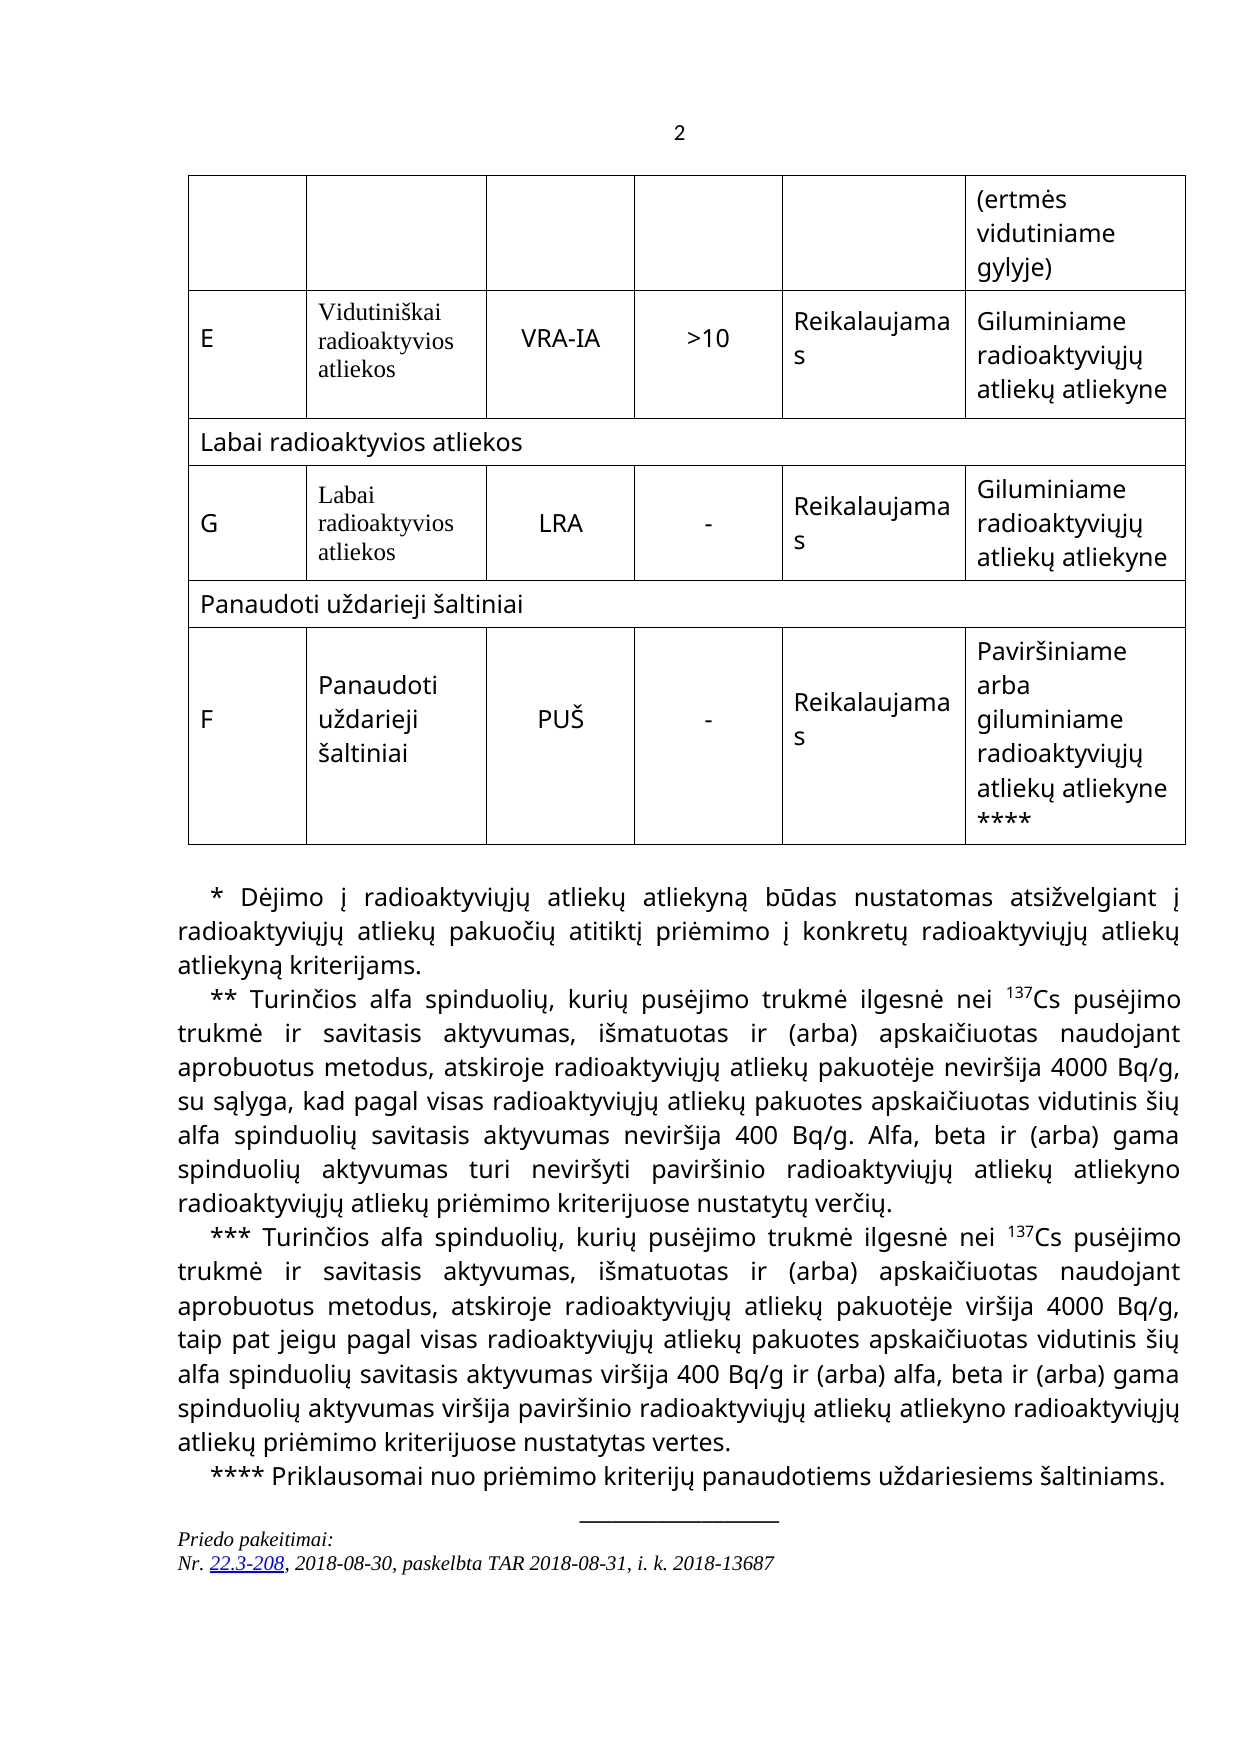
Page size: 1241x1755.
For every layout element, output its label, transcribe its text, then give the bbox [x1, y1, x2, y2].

table_cell E [189, 291, 306, 418]
table_cell Reikalaujamas [783, 291, 965, 418]
table_cell Giluminiame radioaktyviųjų atliekų atliekyne [966, 466, 1185, 580]
table_cell >10 [635, 291, 782, 418]
table_cell [487, 176, 634, 290]
table_cell Labai radioaktyvios atliekos [189, 419, 1185, 465]
table_cell - [635, 628, 782, 844]
table_cell [635, 176, 782, 290]
table_cell - [635, 466, 782, 580]
table_cell PUŠ [487, 628, 634, 844]
text __________________ [177, 1492, 1181, 1527]
table_cell VRA-IA [487, 291, 634, 418]
table_cell [189, 176, 306, 290]
table_cell Reikalaujamas [783, 466, 965, 580]
text * Dėjimo į radioaktyviųjų atliekų atliekyną būdas nustatomas atsižvelgiant į radioaktyviųjų atliekų pakuočių atitiktį priėmimo į konkretų radioaktyviųjų atliekų atliekyną kriterijams. [177, 879, 1181, 982]
table_cell Reikalaujamas [783, 628, 965, 844]
text Nr. 22.3-208, 2018-08-30, paskelbta TAR 2018-08-31, i. k. 2018-13687 [177, 1551, 1181, 1575]
table_cell Giluminiame radioaktyviųjų atliekų atliekyne [966, 291, 1185, 418]
table_cell [307, 176, 486, 290]
table_cell Labai radioaktyvios atliekos [307, 466, 486, 580]
table_cell (ertmės vidutiniame gylyje) [966, 176, 1185, 290]
table_cell LRA [487, 466, 634, 580]
table_cell F [189, 628, 306, 844]
table_cell Panaudoti uždarieji šaltiniai [189, 581, 1185, 627]
table_cell Vidutiniškai radioaktyvios atliekos [307, 291, 486, 418]
text ** Turinčios alfa spinduolių, kurių pusėjimo trukmė ilgesnė nei 137Cs pusėjimo trukmė ir savitasis aktyvumas, išmatuotas ir (arba) apskaičiuotas naudojant aprobuotus metodus, atskiroje radioaktyviųjų atliekų pakuotėje neviršija 4000 Bq/g, su sąlyga, kad pagal visas radioaktyviųjų atliekų pakuotes apskaičiuotas vidutinis šių alfa spinduolių savitasis aktyvumas neviršija 400 Bq/g. Alfa, beta ir (arba) gama spinduolių aktyvumas turi neviršyti paviršinio radioaktyviųjų atliekų atliekyno radioaktyviųjų atliekų priėmimo kriterijuose nustatytų verčių. [177, 982, 1181, 1220]
text *** Turinčios alfa spinduolių, kurių pusėjimo trukmė ilgesnė nei 137Cs pusėjimo trukmė ir savitasis aktyvumas, išmatuotas ir (arba) apskaičiuotas naudojant aprobuotus metodus, atskiroje radioaktyviųjų atliekų pakuotėje viršija 4000 Bq/g, taip pat jeigu pagal visas radioaktyviųjų atliekų pakuotes apskaičiuotas vidutinis šių alfa spinduolių savitasis aktyvumas viršija 400 Bq/g ir (arba) alfa, beta ir (arba) gama spinduolių aktyvumas viršija paviršinio radioaktyviųjų atliekų atliekyno radioaktyviųjų atliekų priėmimo kriterijuose nustatytas vertes. [177, 1220, 1181, 1458]
table_cell G [189, 466, 306, 580]
table_cell Paviršiniame arba giluminiame radioaktyviųjų atliekų atliekyne **** [966, 628, 1185, 844]
table_cell Panaudoti uždarieji šaltiniai [307, 628, 486, 844]
text **** Priklausomai nuo priėmimo kriterijų panaudotiems uždariesiems šaltiniams. [177, 1458, 1181, 1492]
table_cell [783, 176, 965, 290]
text Priedo pakeitimai: [177, 1527, 1181, 1551]
